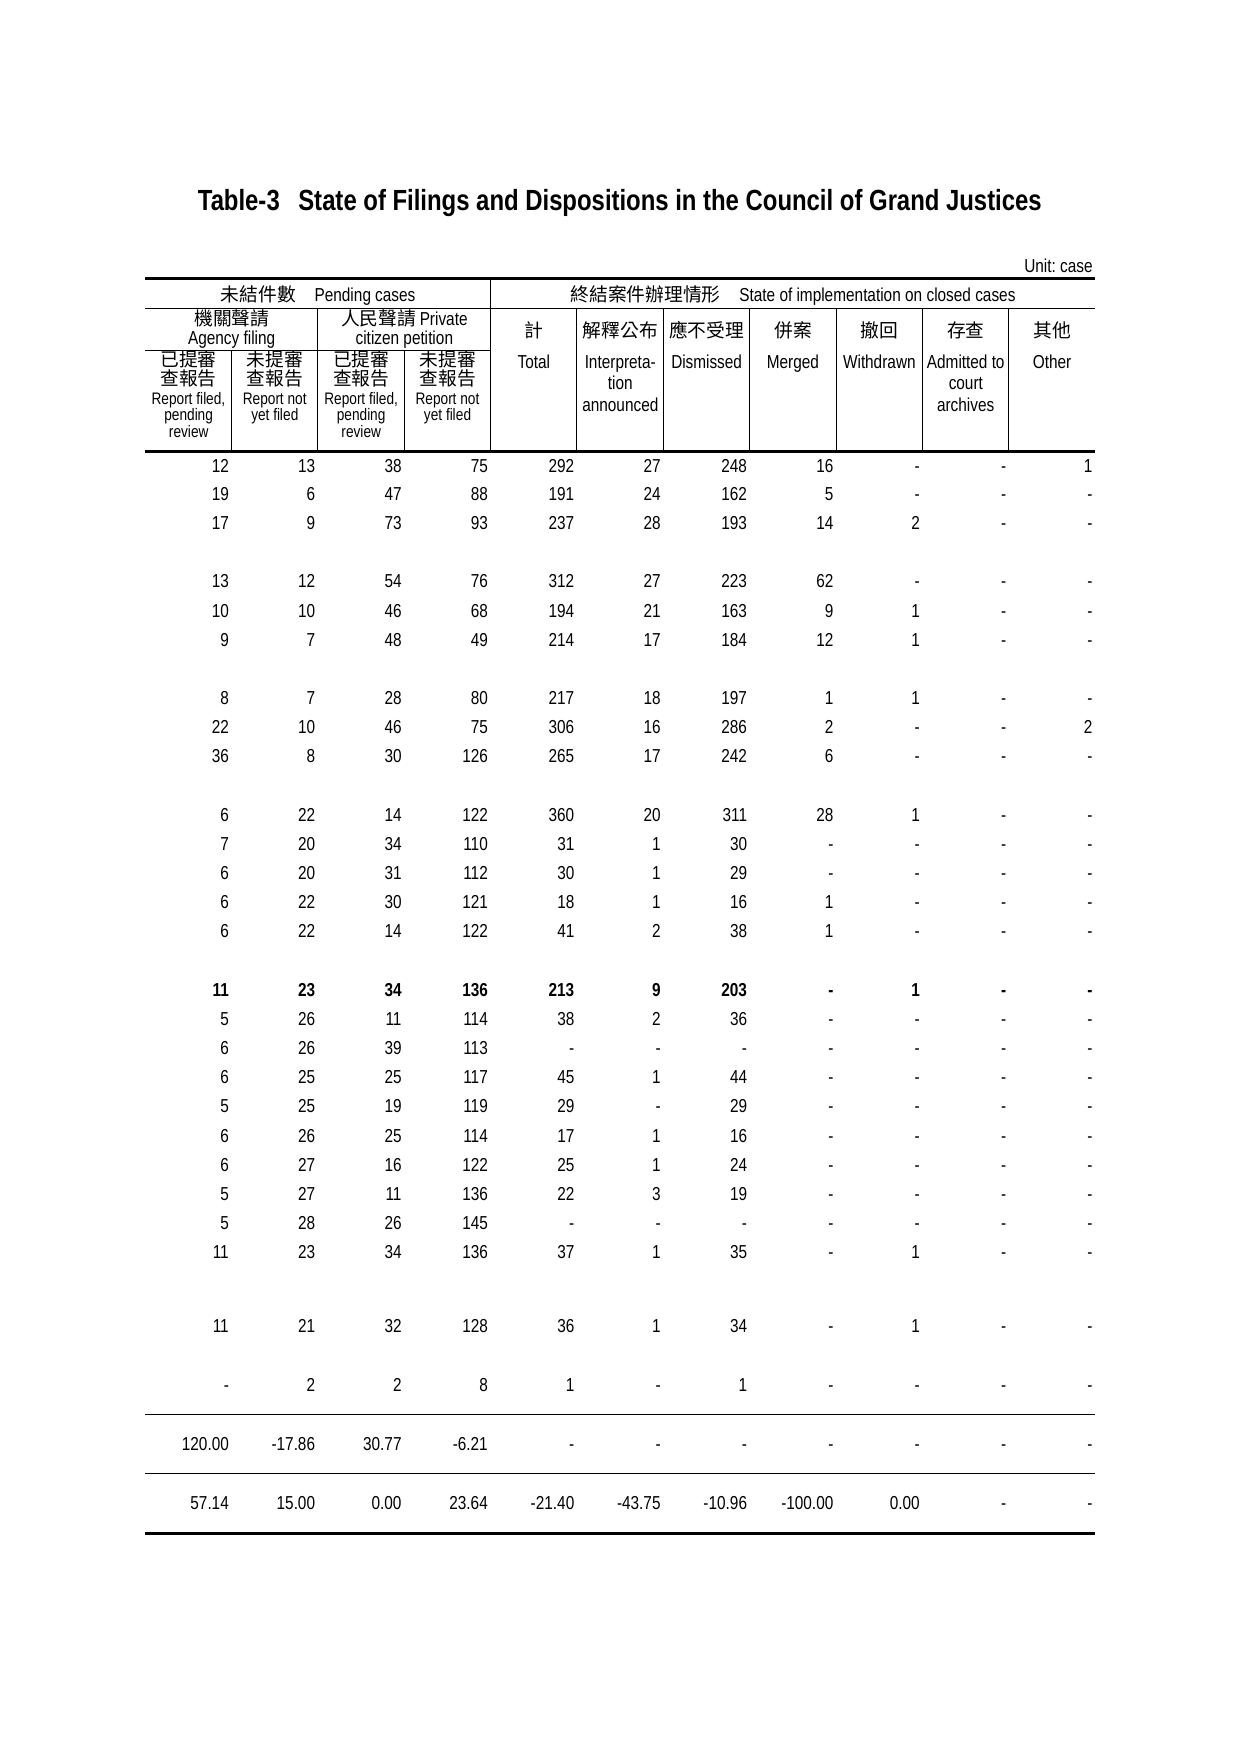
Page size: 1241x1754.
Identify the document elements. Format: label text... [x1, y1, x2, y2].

table_cell 8 [404, 1355, 491, 1414]
table_cell 17 [577, 742, 663, 771]
table_cell 2 [577, 1004, 663, 1033]
table_cell [404, 771, 491, 800]
table_cell - [836, 567, 922, 596]
table_cell 191 [491, 479, 577, 508]
table_cell [663, 1267, 749, 1296]
table_cell 6 [145, 858, 231, 887]
table_cell - [1009, 742, 1095, 771]
table_cell 57.14 [145, 1474, 231, 1532]
table_cell 73 [318, 508, 404, 537]
table_cell - [1009, 1474, 1095, 1532]
table_cell 28 [231, 1208, 318, 1237]
table_cell 197 [663, 683, 749, 712]
table_cell - [922, 683, 1009, 712]
table_cell [318, 946, 404, 975]
table_cell - [1009, 1296, 1095, 1355]
table_cell - [922, 1415, 1009, 1473]
table_cell 1 [577, 1150, 663, 1179]
table_cell 20 [577, 800, 663, 829]
table_cell 未提審 查報告 [405, 351, 490, 391]
table_cell 6 [145, 1150, 231, 1179]
table_cell 應不受理 [664, 309, 749, 349]
table_cell - [1009, 917, 1095, 946]
table_cell [750, 771, 836, 800]
table_cell - [922, 742, 1009, 771]
table_cell 1 [836, 596, 922, 625]
table_cell 已提審 查報告 [318, 351, 404, 391]
table_cell 6 [231, 479, 318, 508]
table_cell [318, 771, 404, 800]
table_cell 6 [145, 1121, 231, 1150]
table_cell 27 [231, 1150, 318, 1179]
table_cell Report not yet filed [232, 391, 317, 450]
table_cell - [1009, 1063, 1095, 1092]
table_cell 撤回 [837, 309, 922, 349]
table_cell - [750, 1033, 836, 1062]
table_cell 18 [491, 888, 577, 917]
table_cell 311 [663, 800, 749, 829]
table_cell 110 [404, 829, 491, 858]
table_cell 46 [318, 596, 404, 625]
table_cell 6 [145, 888, 231, 917]
table_cell 35 [663, 1238, 749, 1267]
table_cell - [1009, 1033, 1095, 1062]
table_cell - [922, 1179, 1009, 1208]
table_cell 1 [836, 625, 922, 654]
table_cell 28 [577, 508, 663, 537]
table_cell - [750, 1355, 836, 1414]
table_cell - [922, 1121, 1009, 1150]
table_cell - [922, 453, 1009, 479]
table_cell - [922, 713, 1009, 742]
table_cell - [750, 1150, 836, 1179]
table_cell 217 [491, 683, 577, 712]
table_cell 34 [663, 1296, 749, 1355]
table_cell - [1009, 508, 1095, 537]
table_cell [145, 538, 231, 567]
table_cell 25 [231, 1063, 318, 1092]
table_cell [922, 538, 1009, 567]
table_cell - [1009, 567, 1095, 596]
table_cell 9 [750, 596, 836, 625]
table_cell [491, 771, 577, 800]
table_cell -43.75 [577, 1474, 663, 1532]
table_cell [577, 946, 663, 975]
table_cell 286 [663, 713, 749, 742]
table_cell 38 [663, 917, 749, 946]
table_cell 未提審 查報告 [232, 351, 317, 391]
table_cell [491, 946, 577, 975]
table_cell 22 [231, 917, 318, 946]
table_cell 1 [836, 1238, 922, 1267]
table_cell - [1009, 1092, 1095, 1121]
table_cell -100.00 [750, 1474, 836, 1532]
table_cell 11 [145, 975, 231, 1004]
table_cell 30.77 [318, 1415, 404, 1473]
table_cell Report filed, pending review [318, 391, 404, 450]
table_cell 306 [491, 713, 577, 742]
table_cell - [750, 1296, 836, 1355]
table_cell - [1009, 1179, 1095, 1208]
table_cell 7 [145, 829, 231, 858]
table_cell 10 [145, 596, 231, 625]
table_cell 120.00 [145, 1415, 231, 1473]
table_cell 34 [318, 975, 404, 1004]
table_cell Other [1009, 350, 1095, 450]
table_cell 30 [318, 888, 404, 917]
table_cell 136 [404, 1179, 491, 1208]
table_cell 1 [663, 1355, 749, 1414]
table_cell 20 [231, 829, 318, 858]
table_cell 75 [404, 713, 491, 742]
table_cell 36 [145, 742, 231, 771]
table_cell 49 [404, 625, 491, 654]
table_cell 162 [663, 479, 749, 508]
table_cell - [836, 917, 922, 946]
table_cell - [922, 625, 1009, 654]
table_cell 1 [577, 888, 663, 917]
table_cell [1009, 946, 1095, 975]
table_cell 3 [577, 1179, 663, 1208]
table_cell - [1009, 1004, 1095, 1033]
table_cell 8 [145, 683, 231, 712]
table_cell [922, 654, 1009, 683]
table_cell 1 [836, 1296, 922, 1355]
table_cell 1 [750, 888, 836, 917]
table_cell 44 [663, 1063, 749, 1092]
table_cell 31 [491, 829, 577, 858]
table_cell 0.00 [318, 1474, 404, 1532]
table_cell - [750, 1092, 836, 1121]
table_cell - [663, 1208, 749, 1237]
table_cell 46 [318, 713, 404, 742]
table_cell [663, 771, 749, 800]
table_cell 75 [404, 453, 491, 479]
table_cell 16 [750, 453, 836, 479]
table_cell 13 [231, 453, 318, 479]
table_cell - [1009, 479, 1095, 508]
table_cell 0.00 [836, 1474, 922, 1532]
table_cell 25 [318, 1063, 404, 1092]
table_cell 26 [318, 1208, 404, 1237]
table_cell - [836, 479, 922, 508]
table_cell 203 [663, 975, 749, 1004]
table_cell 人民聲請Private citizen petition [318, 309, 490, 349]
table_cell Merged [750, 350, 836, 450]
table_cell 17 [577, 625, 663, 654]
table_cell - [836, 1121, 922, 1150]
table_cell 5 [145, 1179, 231, 1208]
table_cell - [922, 1004, 1009, 1033]
table_cell - [836, 453, 922, 479]
table_cell - [577, 1092, 663, 1121]
table_cell 292 [491, 453, 577, 479]
table_cell 1 [577, 1296, 663, 1355]
table_cell - [750, 829, 836, 858]
table_cell [231, 946, 318, 975]
table_cell 214 [491, 625, 577, 654]
table_cell - [750, 1063, 836, 1092]
table_cell 19 [318, 1092, 404, 1121]
table_cell - [1009, 858, 1095, 887]
table_cell [231, 771, 318, 800]
table_cell - [922, 1208, 1009, 1237]
table_cell [491, 654, 577, 683]
table_cell [577, 771, 663, 800]
table_cell 122 [404, 917, 491, 946]
table_cell - [836, 1150, 922, 1179]
table_cell 17 [491, 1121, 577, 1150]
table_cell - [750, 1415, 836, 1473]
table_cell - [836, 829, 922, 858]
table_cell 22 [145, 713, 231, 742]
table_cell 38 [318, 453, 404, 479]
text Unit: case [148, 255, 1092, 277]
table_cell 54 [318, 567, 404, 596]
table_cell 6 [750, 742, 836, 771]
table_cell -21.40 [491, 1474, 577, 1532]
table_cell - [750, 1004, 836, 1033]
table_cell 62 [750, 567, 836, 596]
table_cell 10 [231, 713, 318, 742]
table_cell 22 [491, 1179, 577, 1208]
table_cell 80 [404, 683, 491, 712]
table_cell [663, 946, 749, 975]
table_cell - [836, 1004, 922, 1033]
table_cell 1 [577, 1063, 663, 1092]
table_cell 194 [491, 596, 577, 625]
table_cell 2 [750, 713, 836, 742]
table_cell 28 [318, 683, 404, 712]
table_cell - [750, 858, 836, 887]
table_cell 1 [1009, 453, 1095, 479]
table_cell 2 [1009, 713, 1095, 742]
table_cell 11 [145, 1238, 231, 1267]
table_cell [577, 1267, 663, 1296]
table_cell 24 [663, 1150, 749, 1179]
table_cell [1009, 654, 1095, 683]
table_cell 9 [577, 975, 663, 1004]
table_cell 19 [145, 479, 231, 508]
table_cell 7 [231, 625, 318, 654]
table_cell 28 [750, 800, 836, 829]
table_cell - [922, 975, 1009, 1004]
table_cell 34 [318, 1238, 404, 1267]
table_cell 26 [231, 1121, 318, 1150]
table_cell 7 [231, 683, 318, 712]
table_cell [577, 538, 663, 567]
table_cell [231, 654, 318, 683]
table_cell [318, 654, 404, 683]
table_cell 29 [491, 1092, 577, 1121]
table_cell 136 [404, 975, 491, 1004]
table_cell 17 [145, 508, 231, 537]
table_cell [836, 946, 922, 975]
table_cell - [922, 1092, 1009, 1121]
table_cell [836, 1267, 922, 1296]
table_cell 22 [231, 888, 318, 917]
table_cell 237 [491, 508, 577, 537]
table_cell 312 [491, 567, 577, 596]
table_cell 37 [491, 1238, 577, 1267]
table_cell 16 [318, 1150, 404, 1179]
table_cell 48 [318, 625, 404, 654]
table_cell - [922, 800, 1009, 829]
table_cell - [836, 858, 922, 887]
table_cell 36 [663, 1004, 749, 1033]
table_cell -17.86 [231, 1415, 318, 1473]
table_cell - [1009, 800, 1095, 829]
table_cell Withdrawn [837, 350, 922, 450]
table_cell 10 [231, 596, 318, 625]
table_cell 1 [577, 1238, 663, 1267]
table_cell 88 [404, 479, 491, 508]
table_cell 11 [318, 1179, 404, 1208]
table_cell 12 [145, 453, 231, 479]
table_cell - [491, 1415, 577, 1473]
table_cell - [1009, 888, 1095, 917]
table_cell - [491, 1033, 577, 1062]
table_cell 已提審 查報告 [145, 351, 231, 391]
table_cell 36 [491, 1296, 577, 1355]
table_cell 1 [577, 1121, 663, 1150]
table_cell 1 [836, 683, 922, 712]
table_cell 1 [836, 975, 922, 1004]
table_cell - [922, 1150, 1009, 1179]
table_cell - [577, 1355, 663, 1414]
table_cell 93 [404, 508, 491, 537]
table_cell 34 [318, 829, 404, 858]
table_cell [750, 538, 836, 567]
table_cell 14 [318, 800, 404, 829]
table_cell [1009, 1267, 1095, 1296]
table_cell 19 [663, 1179, 749, 1208]
table_cell [231, 538, 318, 567]
table_cell 9 [145, 625, 231, 654]
table_cell 23 [231, 1238, 318, 1267]
table_cell 30 [318, 742, 404, 771]
table_cell - [922, 1355, 1009, 1414]
table_cell 265 [491, 742, 577, 771]
table_cell 20 [231, 858, 318, 887]
table_cell 30 [663, 829, 749, 858]
table_cell [231, 1267, 318, 1296]
table_cell [577, 654, 663, 683]
table_cell 2 [836, 508, 922, 537]
table_cell - [577, 1208, 663, 1237]
table_cell - [836, 742, 922, 771]
table_cell - [836, 713, 922, 742]
table_cell - [1009, 975, 1095, 1004]
table_cell 27 [577, 453, 663, 479]
table_cell [145, 1267, 231, 1296]
table_cell 41 [491, 917, 577, 946]
table_cell - [577, 1415, 663, 1473]
table_cell - [922, 858, 1009, 887]
table_cell - [577, 1033, 663, 1062]
table_cell - [922, 567, 1009, 596]
table_cell 223 [663, 567, 749, 596]
table_cell Interpreta- tion announced [577, 350, 663, 450]
table_cell 114 [404, 1004, 491, 1033]
table_cell - [922, 829, 1009, 858]
table_cell 119 [404, 1092, 491, 1121]
table_cell 39 [318, 1033, 404, 1062]
table_cell - [922, 1063, 1009, 1092]
table_cell - [663, 1415, 749, 1473]
table_cell 14 [318, 917, 404, 946]
table_cell [922, 1267, 1009, 1296]
table_cell 併案 [750, 309, 836, 349]
table_cell - [836, 1092, 922, 1121]
table_cell - [145, 1355, 231, 1414]
table_cell 1 [491, 1355, 577, 1414]
table_cell [836, 771, 922, 800]
table_cell - [922, 596, 1009, 625]
table_cell [145, 946, 231, 975]
table_cell 47 [318, 479, 404, 508]
table_cell [1009, 771, 1095, 800]
table_cell 13 [145, 567, 231, 596]
table_cell [750, 946, 836, 975]
table_cell 136 [404, 1238, 491, 1267]
table_cell 2 [577, 917, 663, 946]
table_cell 126 [404, 742, 491, 771]
table_cell - [922, 1474, 1009, 1532]
table_cell - [922, 1296, 1009, 1355]
table_cell [836, 538, 922, 567]
table_cell 145 [404, 1208, 491, 1237]
table_cell 5 [145, 1092, 231, 1121]
table_cell 122 [404, 1150, 491, 1179]
table_cell - [836, 1033, 922, 1062]
table_cell Admitted to court archives [923, 350, 1008, 450]
table_cell [145, 771, 231, 800]
table_cell [1009, 538, 1095, 567]
table_cell 21 [577, 596, 663, 625]
table_cell [491, 538, 577, 567]
table_cell - [922, 479, 1009, 508]
table_cell 360 [491, 800, 577, 829]
table_cell [750, 1267, 836, 1296]
table_cell [836, 654, 922, 683]
table_cell - [922, 1033, 1009, 1062]
table_cell - [491, 1208, 577, 1237]
table_cell Report not yet filed [405, 391, 490, 450]
table_cell - [1009, 596, 1095, 625]
table_cell - [1009, 1150, 1095, 1179]
table_cell 11 [145, 1296, 231, 1355]
table_cell - [750, 1179, 836, 1208]
table_cell 5 [750, 479, 836, 508]
table_cell 122 [404, 800, 491, 829]
table_cell 5 [145, 1004, 231, 1033]
table_cell -6.21 [404, 1415, 491, 1473]
table_cell 2 [231, 1355, 318, 1414]
table_cell 1 [750, 683, 836, 712]
table_cell 21 [231, 1296, 318, 1355]
table_cell 22 [231, 800, 318, 829]
table_cell 163 [663, 596, 749, 625]
table_cell 128 [404, 1296, 491, 1355]
table_cell - [1009, 625, 1095, 654]
table_cell - [922, 508, 1009, 537]
table_cell - [836, 1208, 922, 1237]
table_cell 15.00 [231, 1474, 318, 1532]
table_cell - [836, 888, 922, 917]
table_cell [750, 654, 836, 683]
table_cell - [1009, 683, 1095, 712]
table_cell - [1009, 829, 1095, 858]
table_cell - [1009, 1238, 1095, 1267]
table_cell 26 [231, 1033, 318, 1062]
table_cell 14 [750, 508, 836, 537]
table_cell 23 [231, 975, 318, 1004]
table_cell - [836, 1355, 922, 1414]
table_cell 6 [145, 1063, 231, 1092]
table_cell - [750, 1121, 836, 1150]
table_cell 25 [491, 1150, 577, 1179]
table_cell 112 [404, 858, 491, 887]
table_cell 計 [491, 309, 576, 349]
table_cell 8 [231, 742, 318, 771]
table_cell - [1009, 1355, 1095, 1414]
table_cell 18 [577, 683, 663, 712]
table_cell 12 [231, 567, 318, 596]
table_cell 117 [404, 1063, 491, 1092]
table_cell 其他 [1009, 309, 1095, 349]
table_cell 38 [491, 1004, 577, 1033]
table_cell 184 [663, 625, 749, 654]
table_cell 45 [491, 1063, 577, 1092]
table_cell [404, 1267, 491, 1296]
table_cell 16 [577, 713, 663, 742]
table_cell [404, 538, 491, 567]
table_cell - [836, 1179, 922, 1208]
table_cell 23.64 [404, 1474, 491, 1532]
table_cell 1 [577, 858, 663, 887]
table_cell [922, 946, 1009, 975]
table_header 未結件數 Pending cases [145, 280, 490, 308]
table_cell 6 [145, 800, 231, 829]
table_cell - [663, 1033, 749, 1062]
table_cell 27 [577, 567, 663, 596]
table_cell 25 [318, 1121, 404, 1150]
table_cell 2 [318, 1355, 404, 1414]
table_cell Report filed, pending review [145, 391, 231, 450]
table_cell 242 [663, 742, 749, 771]
table_cell Total [491, 350, 576, 450]
table_cell - [750, 1238, 836, 1267]
table_cell 16 [663, 1121, 749, 1150]
table_cell - [750, 975, 836, 1004]
table_cell - [1009, 1208, 1095, 1237]
table_cell 26 [231, 1004, 318, 1033]
table_cell 16 [663, 888, 749, 917]
table_cell [404, 946, 491, 975]
table_cell 248 [663, 453, 749, 479]
table_cell 30 [491, 858, 577, 887]
table_cell [491, 1267, 577, 1296]
table_cell 6 [145, 917, 231, 946]
table_cell [404, 654, 491, 683]
table_cell 25 [231, 1092, 318, 1121]
table_cell 解釋公布 [577, 309, 663, 349]
table_cell 68 [404, 596, 491, 625]
table_cell [318, 538, 404, 567]
table_cell - [836, 1415, 922, 1473]
table_cell 76 [404, 567, 491, 596]
table_cell 機關聲請 Agency filing [145, 309, 317, 349]
table_cell - [922, 888, 1009, 917]
table_header 終結案件辦理情形 State of implementation on closed cases [491, 280, 1095, 308]
table_cell 1 [577, 829, 663, 858]
table_cell - [1009, 1121, 1095, 1150]
table_cell - [750, 1208, 836, 1237]
table_cell [145, 654, 231, 683]
table_cell - [836, 1063, 922, 1092]
table_cell 29 [663, 858, 749, 887]
table_cell 213 [491, 975, 577, 1004]
table_cell Dismissed [664, 350, 749, 450]
table_cell 121 [404, 888, 491, 917]
table_cell -10.96 [663, 1474, 749, 1532]
table_cell 32 [318, 1296, 404, 1355]
table_cell 11 [318, 1004, 404, 1033]
table_cell - [1009, 1415, 1095, 1473]
table_cell 1 [750, 917, 836, 946]
table_cell 5 [145, 1208, 231, 1237]
table_cell 114 [404, 1121, 491, 1150]
table_cell 27 [231, 1179, 318, 1208]
table_cell [663, 538, 749, 567]
table_cell [663, 654, 749, 683]
table_cell 9 [231, 508, 318, 537]
table_cell [318, 1267, 404, 1296]
table_cell 31 [318, 858, 404, 887]
table_cell 24 [577, 479, 663, 508]
table_cell 存查 [923, 309, 1008, 349]
text Table-3 State of Filings and Dispositions in the Council of Grand Justices [148, 183, 1092, 217]
table_cell 113 [404, 1033, 491, 1062]
table_cell 12 [750, 625, 836, 654]
table_cell - [922, 917, 1009, 946]
table_cell [922, 771, 1009, 800]
table_cell 6 [145, 1033, 231, 1062]
table_cell 193 [663, 508, 749, 537]
table_cell 1 [836, 800, 922, 829]
table_cell 29 [663, 1092, 749, 1121]
table_cell - [922, 1238, 1009, 1267]
